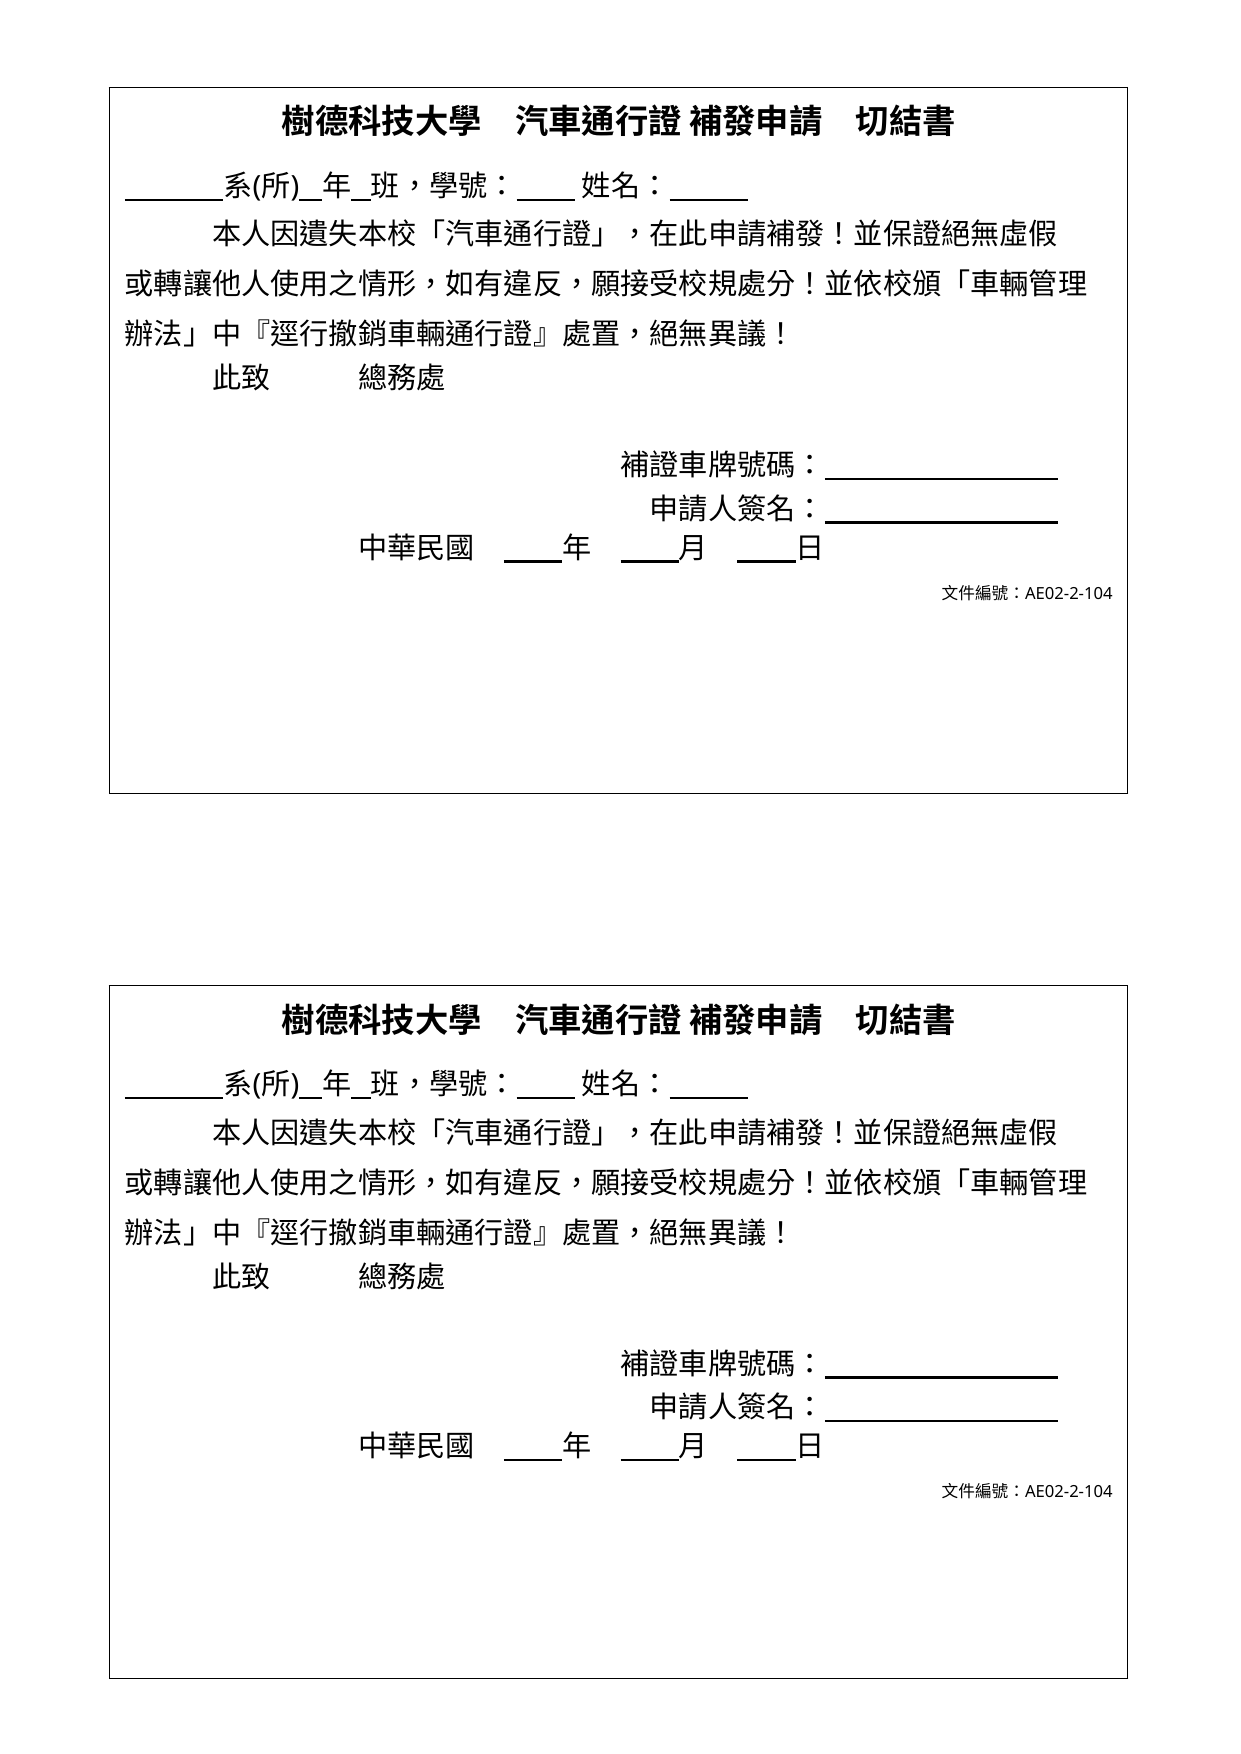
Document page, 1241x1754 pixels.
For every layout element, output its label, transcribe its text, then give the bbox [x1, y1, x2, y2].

text 樹德科技大學 汽車通行證 補發申請 切結書 [124, 95, 1112, 143]
text 樹德科技大學 汽車通行證 補發申請 切結書 [124, 994, 1112, 1042]
text 本人因遺失本校「汽車通行證」，在此申請補發！並保證絕無虛假 或轉讓他人使用之情形，如有違反，願接受校規處分！並依校頒「車輛管理 辦法」中『逕行撤銷車輛通行證』處置，絕無異議！ [124, 1103, 1112, 1253]
text 補證車牌號碼： [124, 1354, 1112, 1379]
text 補證車牌號碼： [124, 455, 1112, 480]
text 中華民國 年 月 日 [124, 1423, 1112, 1465]
text 申請人簽名： [124, 499, 1112, 524]
text 此致 總務處 [124, 1253, 1112, 1296]
text 申請人簽名： [124, 1398, 1112, 1423]
text 中華民國 年 月 日 [124, 524, 1112, 566]
text 文件編號：AE02-2-104 [124, 1465, 1112, 1503]
text 本人因遺失本校「汽車通行證」，在此申請補發！並保證絕無虛假 或轉讓他人使用之情形，如有違反，願接受校規處分！並依校頒「車輛管理 辦法」中『逕行撤銷車輛通行證』處置，絕無異議！ [124, 205, 1112, 355]
text 文件編號：AE02-2-104 [124, 566, 1112, 604]
text 系(所) 年 班，學號： 姓名： [124, 1061, 1112, 1103]
text 此致 總務處 [124, 355, 1112, 397]
text 系(所) 年 班，學號： 姓名： [124, 162, 1112, 205]
